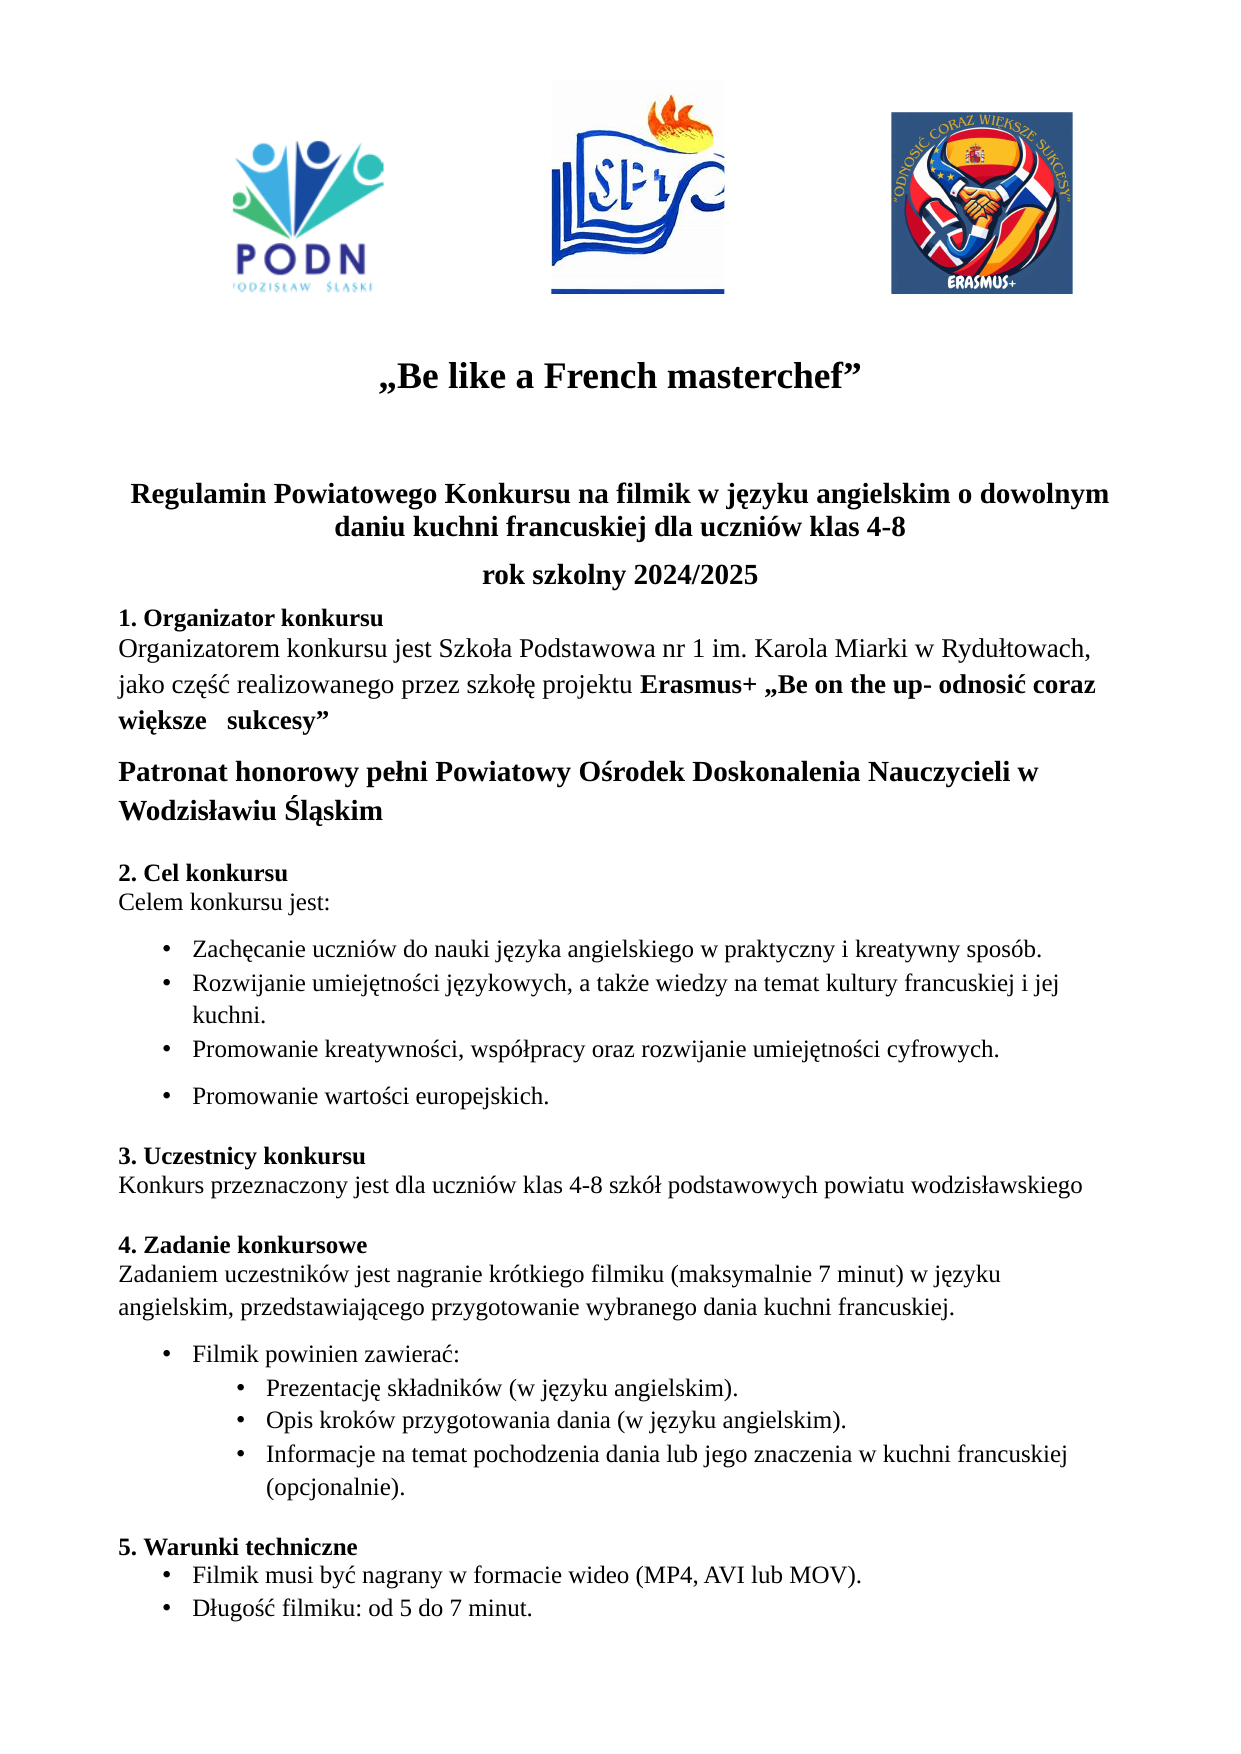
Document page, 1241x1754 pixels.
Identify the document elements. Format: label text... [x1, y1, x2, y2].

subtitle 3. Uczestnicy konkursu [118, 1141, 1122, 1170]
subtitle 4. Zadanie konkursowe [118, 1230, 1122, 1259]
list Rozwijanie umiejętności językowych, a także wiedzy na temat kultury francuskiej i jej kuchni. [162, 968, 1122, 1029]
list Zachęcanie uczniów do nauki języka angielskiego w praktyczny i kreatywny sposób. [162, 934, 1122, 963]
subtitle 1. Organizator konkursu [118, 603, 1122, 632]
subtitle rok szkolny 2024/2025 [118, 557, 1122, 591]
text Konkurs przeznaczony jest dla uczniów klas 4-8 szkół podstawowych powiatu wodzisławskiego [118, 1170, 1122, 1199]
list Prezentację składników (w języku angielskim). [236, 1373, 1122, 1401]
list Promowanie wartości europejskich. [162, 1081, 1122, 1110]
subtitle „Be like a French masterchef” [118, 354, 1122, 397]
subtitle 2. Cel konkursu [118, 858, 1122, 887]
list Filmik powinien zawierać: [162, 1339, 1122, 1368]
text Zadaniem uczestników jest nagranie krótkiego filmiku (maksymalnie 7 minut) w języku angielskim, przedstawiającego przygotowanie wybranego dania kuchni francuskiej. [118, 1259, 1122, 1321]
text Celem konkursu jest: [118, 887, 1122, 916]
list Filmik musi być nagrany w formacie wideo (MP4, AVI lub MOV). [162, 1561, 1122, 1589]
text Patronat honorowy pełni Powiatowy Ośrodek Doskonalenia Nauczycieli w Wodzisławiu Śląskim [118, 754, 1122, 826]
list Opis kroków przygotowania dania (w języku angielskim). [236, 1406, 1122, 1434]
subtitle Regulamin Powiatowego Konkursu na filmik w języku angielskim o dowolnym daniu kuchni francuskiej dla uczniów klas 4-8 [118, 476, 1122, 543]
subtitle 5. Warunki techniczne [118, 1532, 1122, 1561]
list Promowanie kreatywności, współpracy oraz rozwijanie umiejętności cyfrowych. [162, 1034, 1122, 1062]
list Długość filmiku: od 5 do 7 minut. [162, 1593, 1122, 1622]
list Informacje na temat pochodzenia dania lub jego znaczenia w kuchni francuskiej (opcjonalnie). [236, 1439, 1122, 1500]
text Organizatorem konkursu jest Szkoła Podstawowa nr 1 im. Karola Miarki w Rydułtowach, jako część realizowanego przez szkołę projektu Erasmus+ „Be on the up- odnosić coraz większe sukcesy” [118, 632, 1122, 735]
